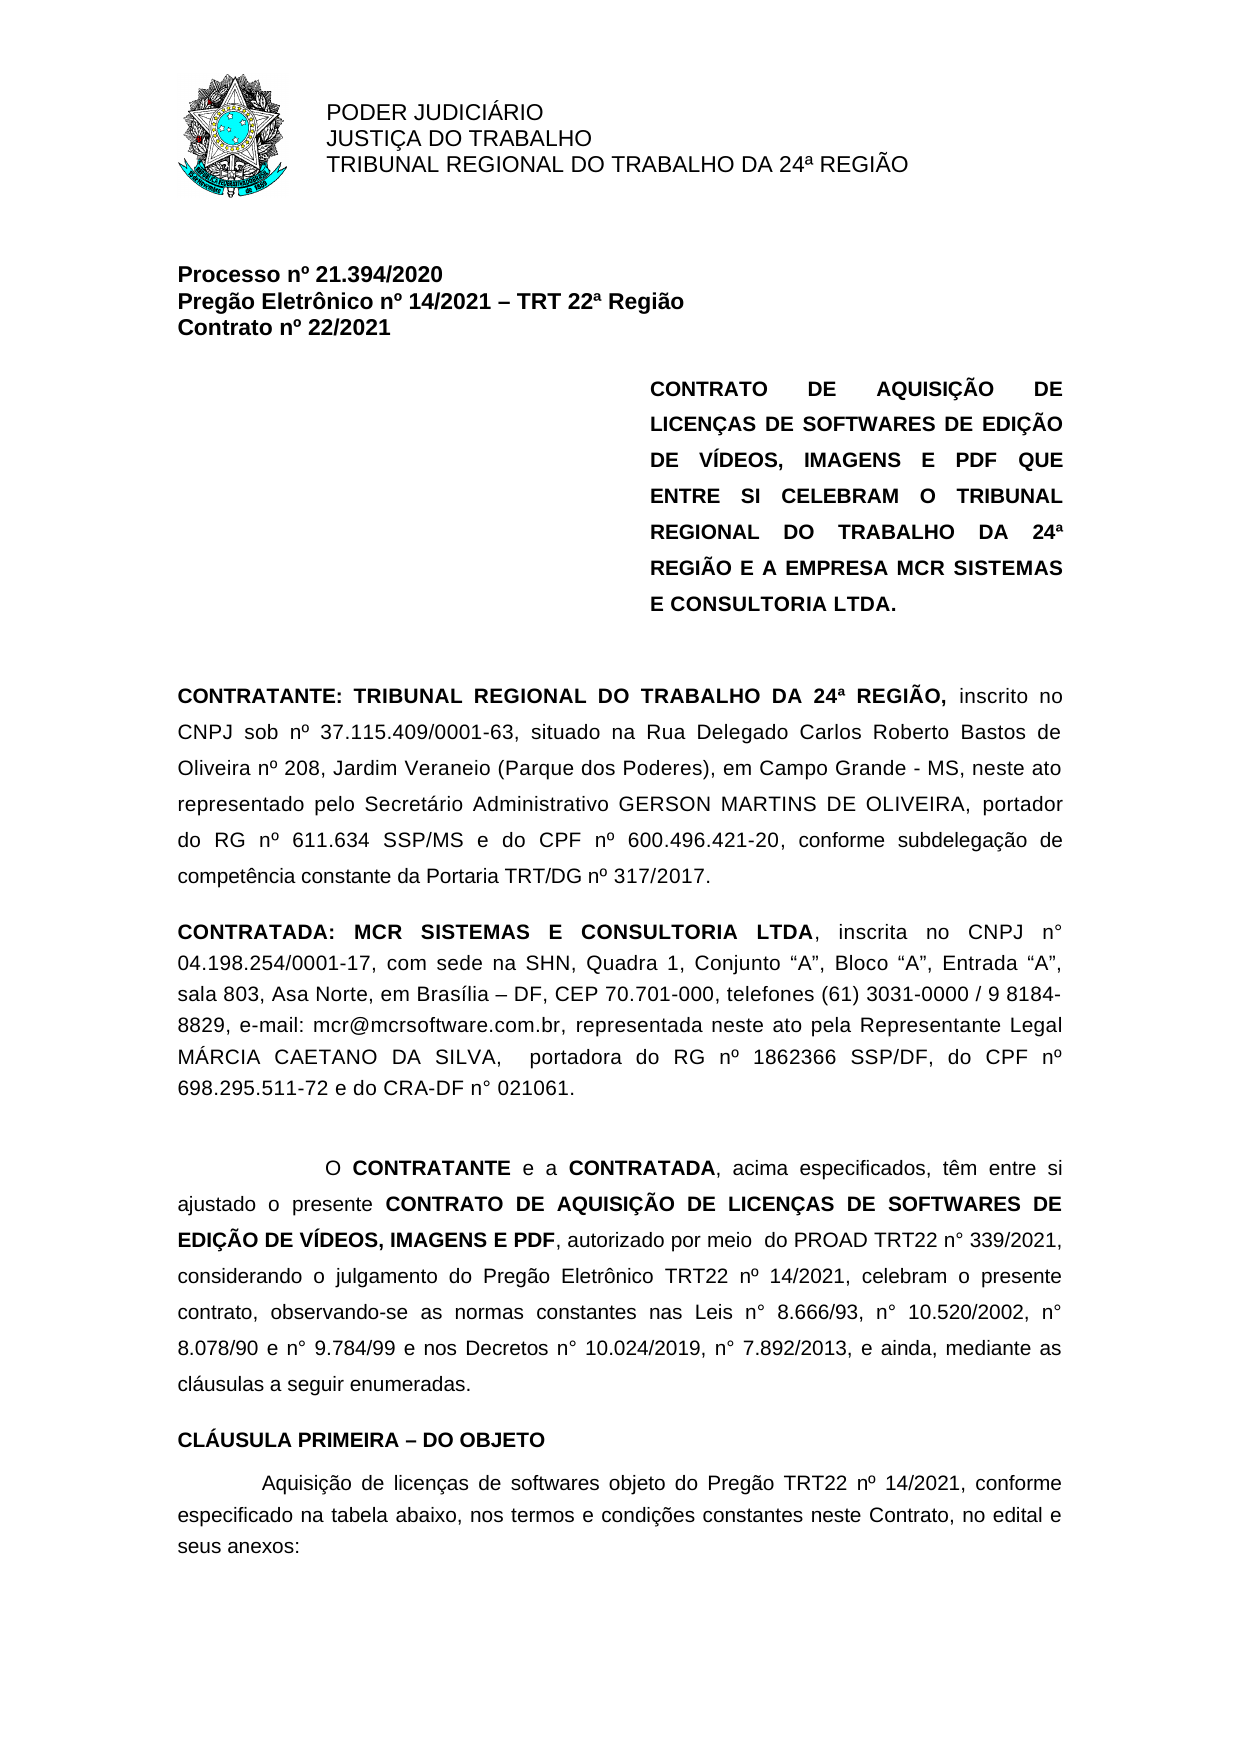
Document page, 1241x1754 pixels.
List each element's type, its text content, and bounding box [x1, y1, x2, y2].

text Aquisição de licenças de softwares objeto do Pregão TRT22 nº 14/2021, conforme especificado na tabela abaixo, nos termos e condições constantes neste Contrato, no edital e seus anexos: [177, 1464, 1063, 1558]
picture [177, 73, 289, 198]
text CONTRATANTE: TRIBUNAL REGIONAL DO TRABALHO DA 24ª REGIÃO, inscrito no CNPJ sob nº 37.115.409/0001-63, situado na Rua Delegado Carlos Roberto Bastos de Oliveira nº 208, Jardim Veraneio (Parque dos Poderes), em Campo Grande - MS, neste ato representado pelo Secretário Administrativo GERSON MARTINS DE OLIVEIRA, portador do RG nº 611.634 SSP/MS e do CPF nº 600.496.421-20, conforme subdelegação de competência constante da Portaria TRT/DG nº 317/2017. [177, 684, 1063, 888]
text CONTRATO DE AQUISIÇÃO DE LICENÇAS DE SOFTWARES DE EDIÇÃO DE VÍDEOS, IMAGENS E PDF QUE ENTRE SI CELEBRAM O TRIBUNAL REGIONAL DO TRABALHO DA 24ª REGIÃO E A EMPRESA MCR SISTEMAS E CONSULTORIA LTDA. [650, 376, 1063, 616]
text O CONTRATANTE e a CONTRATADA, acima especificados, têm entre si ajustado o presente CONTRATO DE AQUISIÇÃO DE LICENÇAS DE SOFTWARES DE EDIÇÃO DE VÍDEOS, IMAGENS E PDF, autorizado por meio do PROAD TRT22 n° 339/2021, considerando o julgamento do Pregão Eletrônico TRT22 nº 14/2021, celebram o presente contrato, observando-se as normas constantes nas Leis n° 8.666/93, n° 10.520/2002, n° 8.078/90 e n° 9.784/99 e nos Decretos n° 10.024/2019, n° 7.892/2013, e ainda, mediante as cláusulas a seguir enumeradas. [177, 1156, 1063, 1396]
subtitle CLÁUSULA PRIMEIRA – DO OBJETO [177, 1420, 1063, 1451]
text CONTRATADA: MCR SISTEMAS E CONSULTORIA LTDA, inscrita no CNPJ n° 04.198.254/0001-17, com sede na SHN, Quadra 1, Conjunto “A”, Bloco “A”, Entrada “A”, sala 803, Asa Norte, em Brasília – DF, CEP 70.701-000, telefones (61) 3031-0000 / 9 8184-8829, e-mail: mcr@mcrsoftware.com.br, representada neste ato pela Representante Legal MÁRCIA CAETANO DA SILVA, portadora do RG nº 1862366 SSP/DF, do CPF nº 698.295.511-72 e do CRA-DF n° 021061. [177, 912, 1063, 1100]
